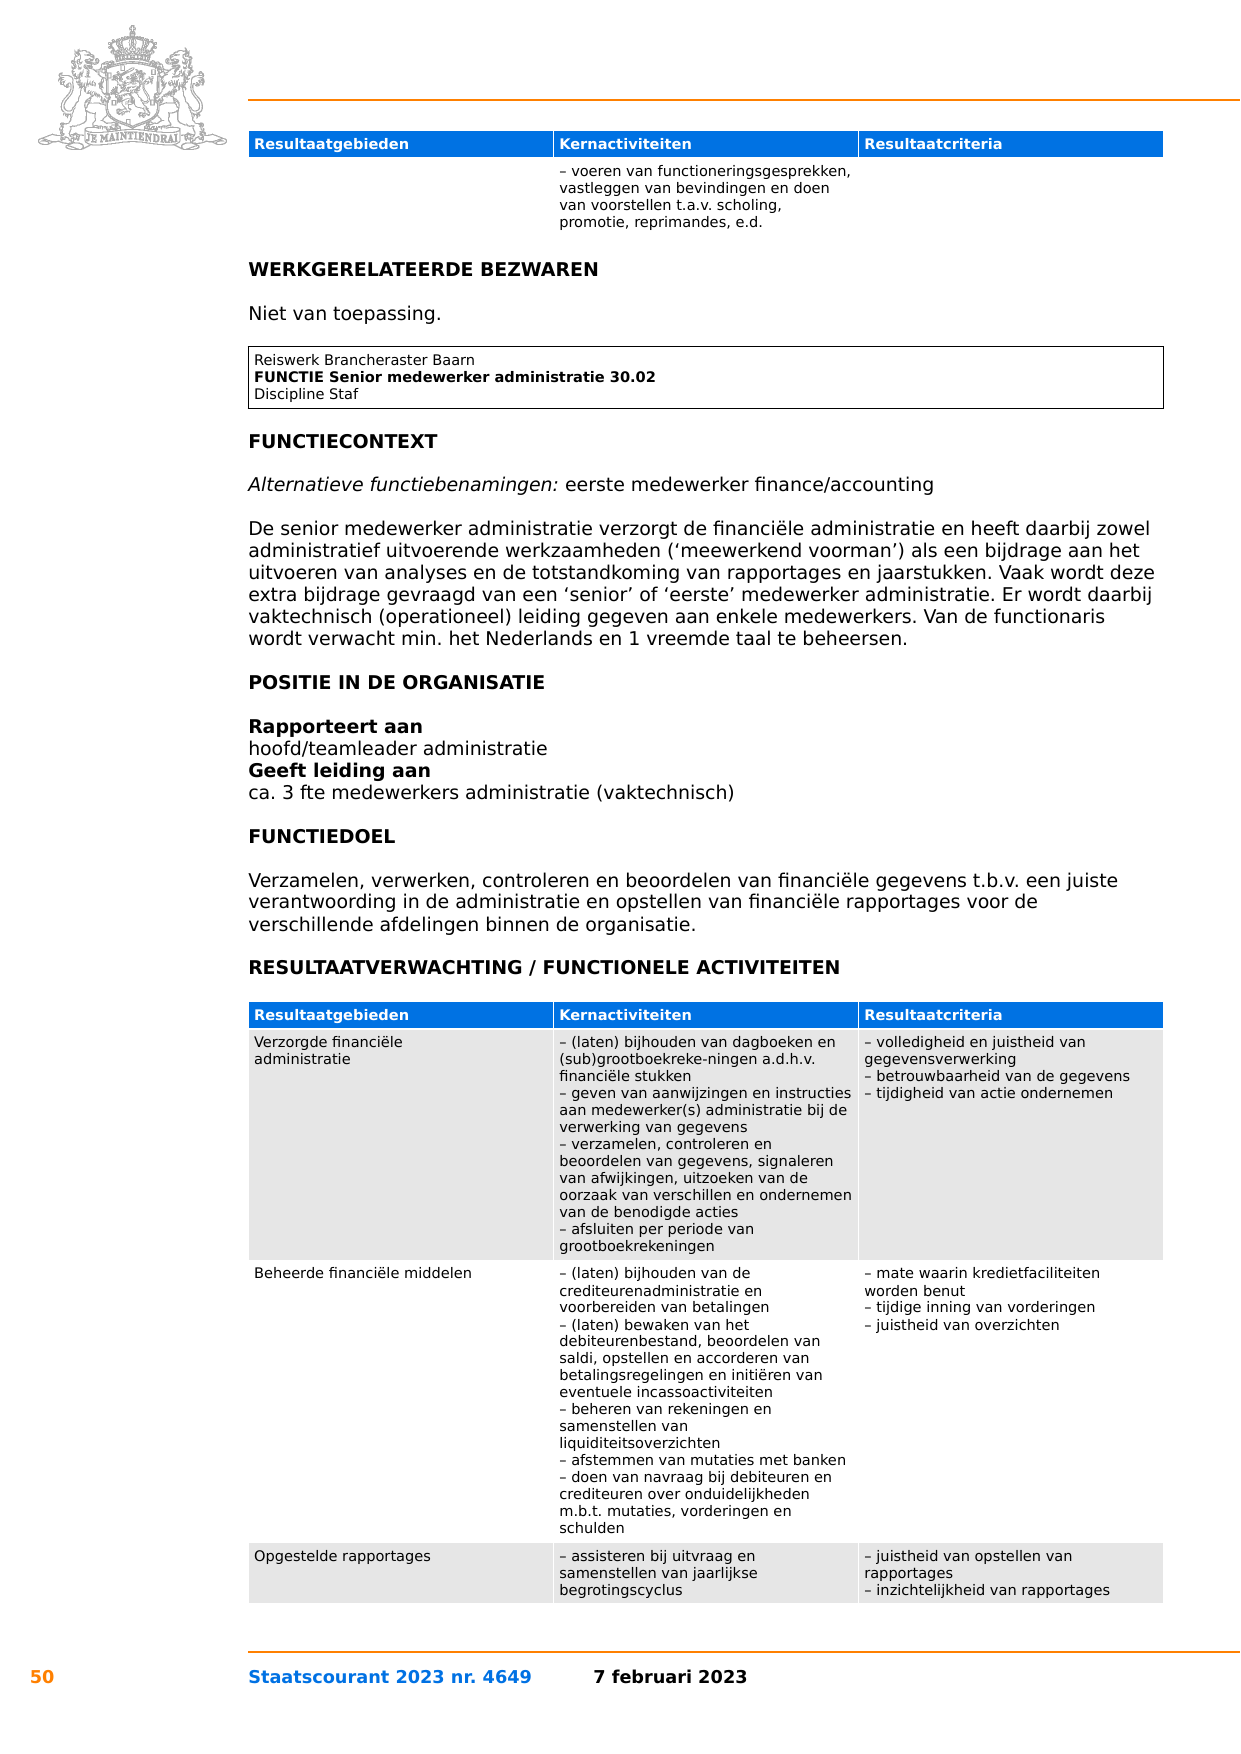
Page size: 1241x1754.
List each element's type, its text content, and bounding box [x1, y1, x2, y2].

text hoofd/teamleader administratie [248, 738, 1163, 760]
subtitle FUNCTIEDOEL [248, 826, 1163, 848]
text De senior medewerker administratie verzorgt de financiële administratie en heeft daarbij zowel administratief uitvoerende werkzaamheden (‘meewerkend voorman’) als een bijdrage aan het uitvoeren van analyses en de totstandkoming van rapportages en jaarstukken. Vaak wordt deze extra bijdrage gevraagd van een ‘senior’ of ‘eerste’ medewerker administratie. Er wordt daarbij vaktechnisch (operationeel) leiding gegeven aan enkele medewerkers. Van de functionaris wordt verwacht min. het Nederlands en 1 vreemde taal te beheersen. [248, 518, 1163, 650]
table_cell – volledigheid en juistheid van gegevensverwerking – betrouwbaarheid van de gegevens – tijdigheid van actie ondernemen [859, 1030, 1163, 1260]
table_header Reiswerk Brancheraster Baarn FUNCTIE Senior medewerker administratie 30.02 Discipline Staf [249, 347, 1163, 408]
table_cell – voeren van functioneringsgesprekken, vastleggen van bevindingen en doen van voorstellen t.a.v. scholing, promotie, reprimandes, e.d. [554, 158, 858, 236]
text Verzamelen, verwerken, controleren en beoordelen van financiële gegevens t.b.v. een juiste verantwoording in de administratie en opstellen van financiële rapportages voor de verschillende afdelingen binnen de organisatie. [248, 869, 1163, 935]
table_cell – (laten) bijhouden van dagboeken en (sub)grootboekreke-ningen a.d.h.v. financiële stukken – geven van aanwijzingen en instructies aan medewerker(s) administratie bij de verwerking van gegevens – verzamelen, controleren en beoordelen van gegevens, signaleren van afwijkingen, uitzoeken van de oorzaak van verschillen en ondernemen van de benodigde acties – afsluiten per periode van grootboekrekeningen [554, 1030, 858, 1260]
table_header Resultaatgebieden [249, 131, 553, 157]
table_header Kernactiviteiten [554, 131, 858, 157]
table_header Kernactiviteiten [554, 1002, 858, 1028]
table_cell – mate waarin kredietfaciliteiten worden benut – tijdige inning van vorderingen – juistheid van overzichten [859, 1261, 1163, 1542]
text Alternatieve functiebenamingen: eerste medewerker finance/accounting [248, 474, 1163, 496]
table_cell Opgestelde rapportages [249, 1543, 553, 1603]
table_cell [249, 158, 553, 236]
subtitle FUNCTIECONTEXT [248, 431, 1163, 452]
table_cell – juistheid van opstellen van rapportages – inzichtelijkheid van rapportages [859, 1543, 1163, 1603]
subtitle POSITIE IN DE ORGANISATIE [248, 672, 1163, 694]
table_cell Verzorgde financiële administratie [249, 1030, 553, 1260]
subtitle RESULTAATVERWACHTING / FUNCTIONELE ACTIVITEITEN [248, 957, 1163, 979]
subtitle WERKGERELATEERDE BEZWAREN [248, 258, 1163, 281]
text Rapporteert aan [248, 716, 1163, 738]
picture [38, 25, 227, 150]
text Niet van toepassing. [248, 302, 1163, 324]
table_cell – assisteren bij uitvraag en samenstellen van jaarlijkse begrotingscyclus [554, 1543, 858, 1603]
table_cell [859, 158, 1163, 236]
table_cell – (laten) bijhouden van de crediteurenadministratie en voorbereiden van betalingen – (laten) bewaken van het debiteurenbestand, beoordelen van saldi, opstellen en accorderen van betalingsregelingen en initiëren van eventuele incassoactiviteiten – beheren van rekeningen en samenstellen van liquiditeitsoverzichten – afstemmen van mutaties met banken – doen van navraag bij debiteuren en crediteuren over onduidelijkheden m.b.t. mutaties, vorderingen en schulden [554, 1261, 858, 1542]
text Geeft leiding aan [248, 760, 1163, 782]
table_header Resultaatcriteria [859, 131, 1163, 157]
table_header Resultaatcriteria [859, 1002, 1163, 1028]
table_cell Beheerde financiële middelen [249, 1261, 553, 1542]
table_header Resultaatgebieden [249, 1002, 553, 1028]
text ca. 3 fte medewerkers administratie (vaktechnisch) [248, 782, 1163, 804]
